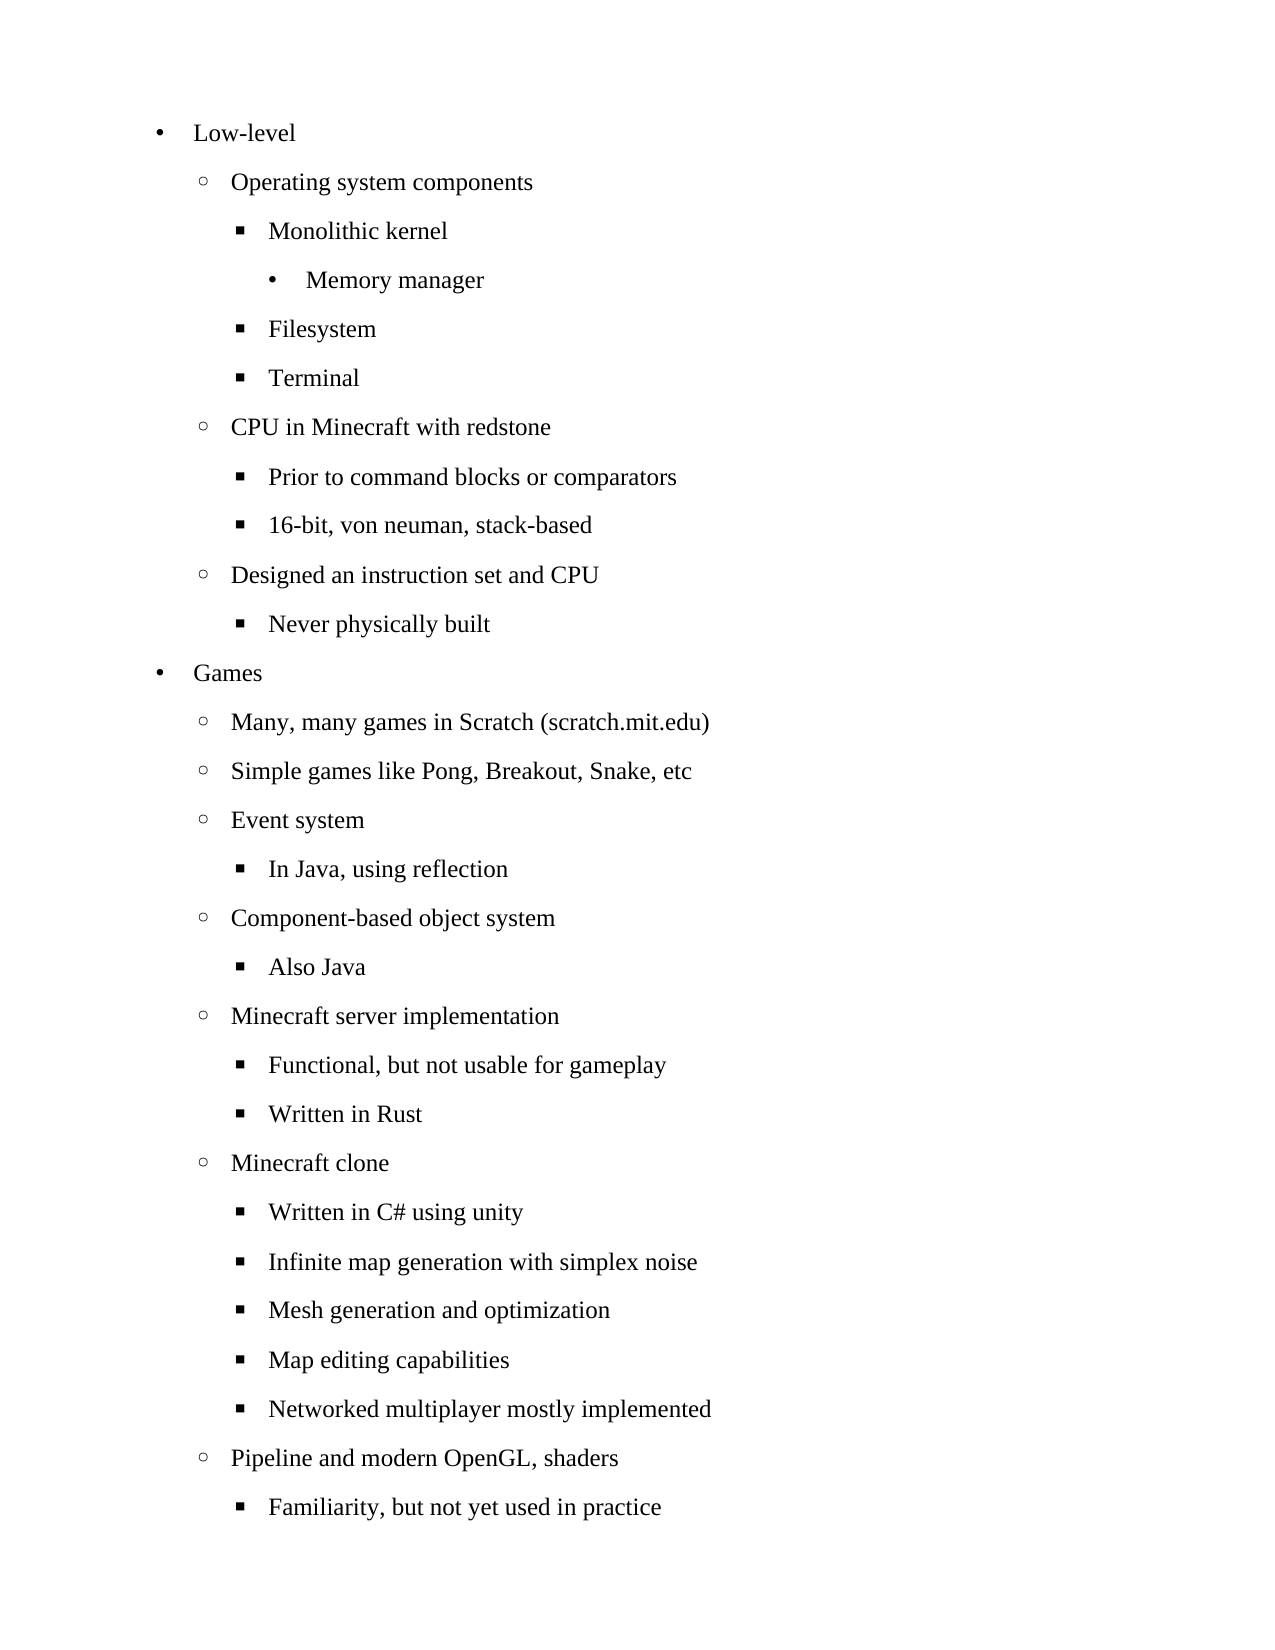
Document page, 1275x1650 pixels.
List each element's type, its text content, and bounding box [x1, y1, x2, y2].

list Low-level [156, 118, 1157, 147]
list Many, many games in Scratch (scratch.mit.edu) [193, 707, 1157, 736]
list Filesystem [231, 314, 1157, 343]
list Also Java [231, 952, 1157, 981]
list Designed an instruction set and CPU [193, 560, 1157, 588]
list In Java, using reflection [231, 854, 1157, 883]
list Prior to command blocks or comparators [231, 462, 1157, 490]
list 16-bit, von neuman, stack-based [231, 511, 1157, 539]
list Never physically built [231, 609, 1157, 637]
list Minecraft server implementation [193, 1001, 1157, 1030]
list Functional, but not usable for gameplay [231, 1050, 1157, 1079]
list Infinite map generation with simplex noise [231, 1247, 1157, 1275]
list Event system [193, 805, 1157, 834]
list Monolithic kernel [231, 216, 1157, 245]
list Mesh generation and optimization [231, 1296, 1157, 1324]
list Terminal [231, 363, 1157, 392]
list Games [156, 658, 1157, 687]
list Pipeline and modern OpenGL, shaders [193, 1443, 1157, 1472]
list Familiarity, but not yet used in practice [231, 1492, 1157, 1521]
list Networked multiplayer mostly implemented [231, 1394, 1157, 1422]
list CPU in Minecraft with redstone [193, 412, 1157, 441]
list Written in Rust [231, 1099, 1157, 1128]
list Written in C# using unity [231, 1197, 1157, 1226]
list Minecraft clone [193, 1148, 1157, 1177]
list Simple games like Pong, Breakout, Snake, etc [193, 756, 1157, 785]
list Map editing capabilities [231, 1345, 1157, 1373]
list Operating system components [193, 167, 1157, 196]
list Memory manager [268, 265, 1157, 294]
list Component-based object system [193, 903, 1157, 932]
